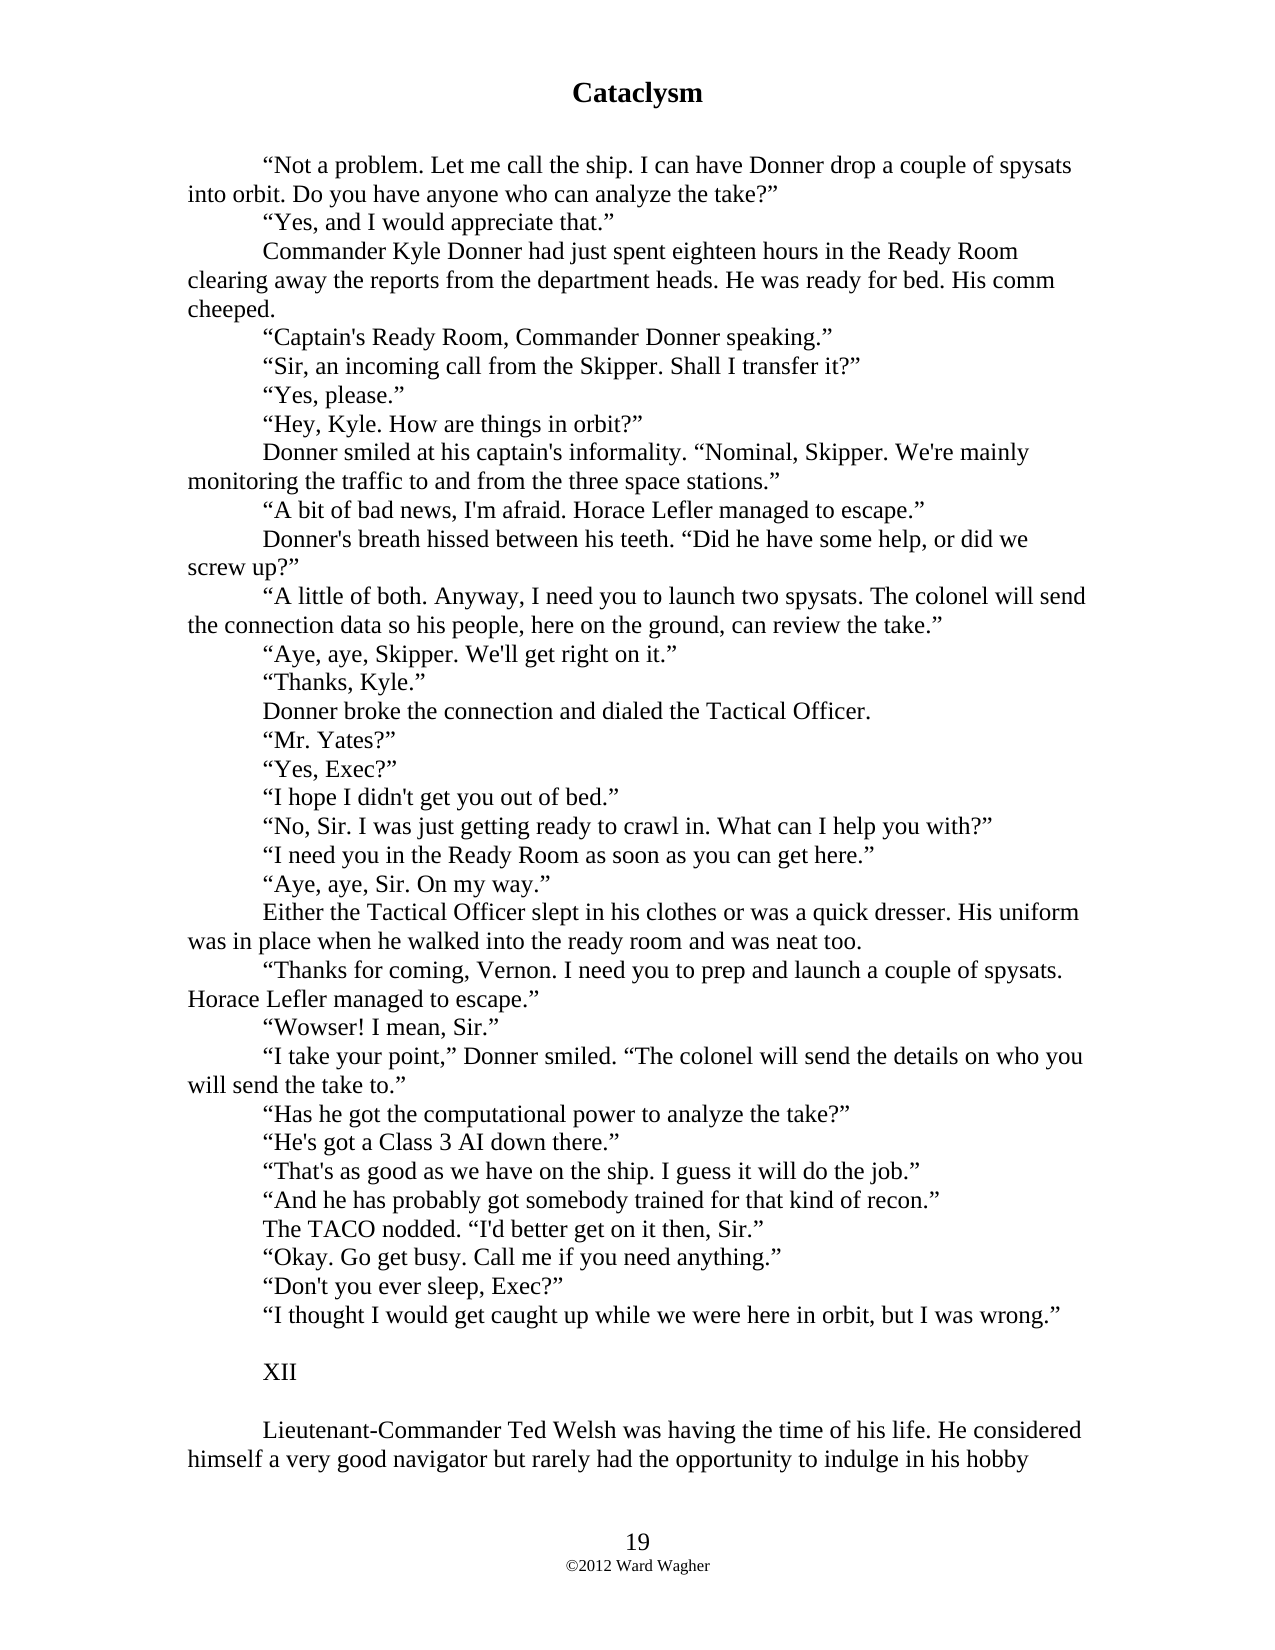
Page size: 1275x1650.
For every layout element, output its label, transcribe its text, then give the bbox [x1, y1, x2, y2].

text “Has he got the computational power to analyze the take?” [187, 1099, 1087, 1127]
text Commander Kyle Donner had just spent eighteen hours in the Ready Room clearing away the reports from the department heads. He was ready for bed. His comm cheeped. [187, 236, 1087, 322]
text “Thanks, Kyle.” [187, 667, 1087, 696]
text “Okay. Go get busy. Call me if you need anything.” [187, 1242, 1087, 1271]
text “Aye, aye, Skipper. We'll get right on it.” [187, 639, 1087, 667]
text “Sir, an incoming call from the Skipper. Shall I transfer it?” [187, 351, 1087, 380]
text “I take your point,” Donner smiled. “The colonel will send the details on who you will send the take to.” [187, 1041, 1087, 1099]
text “I hope I didn't get you out of bed.” [187, 782, 1087, 811]
text Lieutenant-Commander Ted Welsh was having the time of his life. He considered himself a very good navigator but rarely had the opportunity to indulge in his hobby [187, 1415, 1087, 1472]
text Donner smiled at his captain's informality. “Nominal, Skipper. We're mainly monitoring the traffic to and from the three space stations.” [187, 437, 1087, 495]
text Donner's breath hissed between his teeth. “Did he have some help, or did we screw up?” [187, 524, 1087, 581]
text Either the Tactical Officer slept in his clothes or was a quick dresser. His uniform was in place when he walked into the ready room and was neat too. [187, 897, 1087, 955]
text “Not a problem. Let me call the ship. I can have Donner drop a couple of spysats into orbit. Do you have anyone who can analyze the take?” [187, 150, 1087, 207]
text “Yes, please.” [187, 380, 1087, 409]
text “Wowser! I mean, Sir.” [187, 1012, 1087, 1041]
text “Aye, aye, Sir. On my way.” [187, 869, 1087, 897]
text “Yes, and I would appreciate that.” [187, 207, 1087, 236]
text “No, Sir. I was just getting ready to crawl in. What can I help you with?” [187, 811, 1087, 840]
text “A little of both. Anyway, I need you to launch two spysats. The colonel will send the connection data so his people, here on the ground, can review the take.” [187, 581, 1087, 639]
text “Mr. Yates?” [187, 725, 1087, 754]
text XII [187, 1357, 1087, 1386]
text “Thanks for coming, Vernon. I need you to prep and launch a couple of spysats. Horace Lefler managed to escape.” [187, 955, 1087, 1012]
text “He's got a Class 3 AI down there.” [187, 1127, 1087, 1156]
text “Don't you ever sleep, Exec?” [187, 1271, 1087, 1300]
text “A bit of bad news, I'm afraid. Horace Lefler managed to escape.” [187, 495, 1087, 524]
text “I need you in the Ready Room as soon as you can get here.” [187, 840, 1087, 869]
text Donner broke the connection and dialed the Tactical Officer. [187, 696, 1087, 725]
text The TACO nodded. “I'd better get on it then, Sir.” [187, 1214, 1087, 1242]
text “And he has probably got somebody trained for that kind of recon.” [187, 1185, 1087, 1214]
text “I thought I would get caught up while we were here in orbit, but I was wrong.” [187, 1300, 1087, 1329]
text “That's as good as we have on the ship. I guess it will do the job.” [187, 1156, 1087, 1185]
text “Captain's Ready Room, Commander Donner speaking.” [187, 322, 1087, 351]
text “Yes, Exec?” [187, 754, 1087, 782]
text “Hey, Kyle. How are things in orbit?” [187, 409, 1087, 437]
